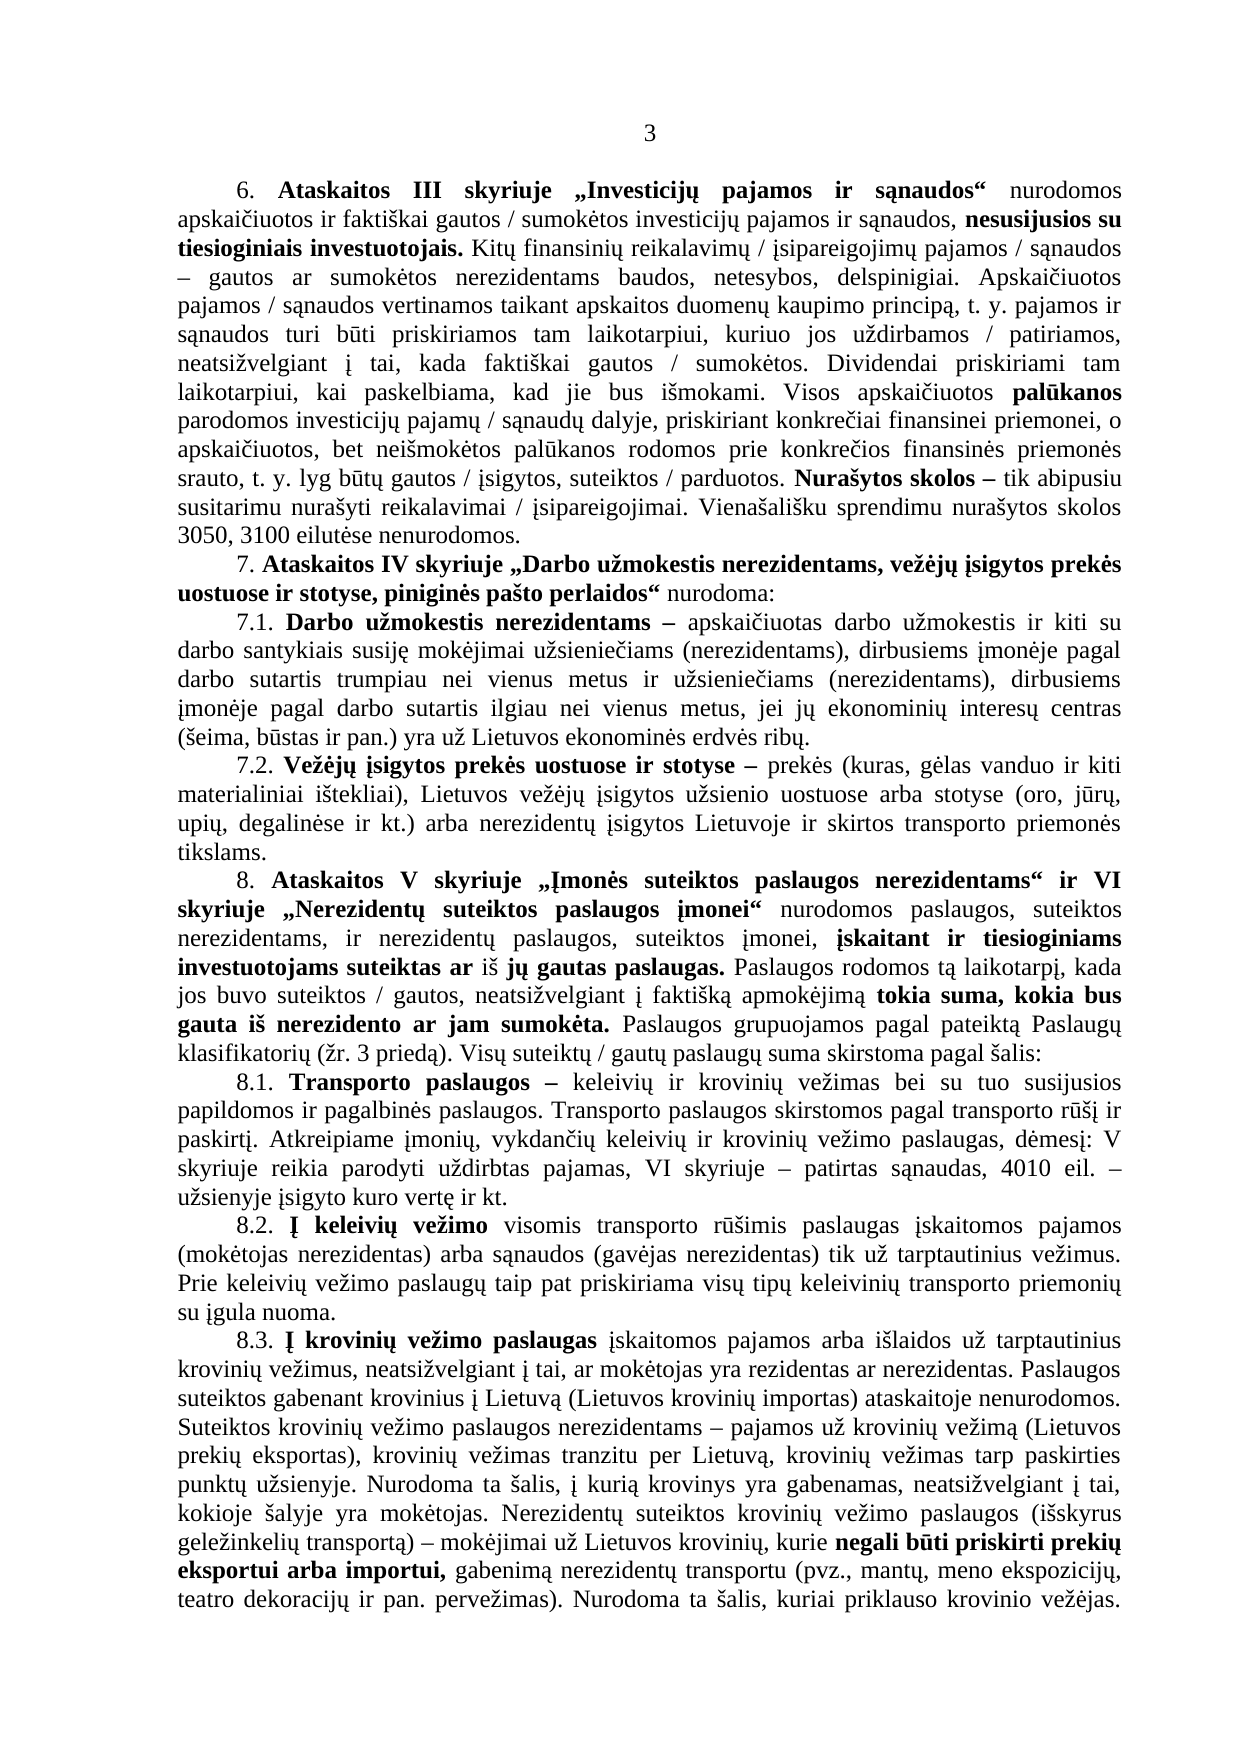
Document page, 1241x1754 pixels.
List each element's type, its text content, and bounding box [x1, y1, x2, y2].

text 7.1. Darbo užmokestis nerezidentams – apskaičiuotas darbo užmokestis ir kiti su darbo santykiais susiję mokėjimai užsieniečiams (nerezidentams), dirbusiems įmonėje pagal darbo sutartis trumpiau nei vienus metus ir užsieniečiams (nerezidentams), dirbusiems įmonėje pagal darbo sutartis ilgiau nei vienus metus, jei jų ekonominių interesų centras (šeima, būstas ir pan.) yra už Lietuvos ekonominės erdvės ribų. [177, 607, 1122, 751]
text 8.2. Į keleivių vežimo visomis transporto rūšimis paslaugas įskaitomos pajamos (mokėtojas nerezidentas) arba sąnaudos (gavėjas nerezidentas) tik už tarptautinius vežimus. Prie keleivių vežimo paslaugų taip pat priskiriama visų tipų keleivinių transporto priemonių su įgula nuoma. [177, 1211, 1122, 1326]
text 6. Ataskaitos III skyriuje „Investicijų pajamos ir sąnaudos“ nurodomos apskaičiuotos ir faktiškai gautos / sumokėtos investicijų pajamos ir sąnaudos, nesusijusios su tiesioginiais investuotojais. Kitų finansinių reikalavimų / įsipareigojimų pajamos / sąnaudos – gautos ar sumokėtos nerezidentams baudos, netesybos, delspinigiai. Apskaičiuotos pajamos / sąnaudos vertinamos taikant apskaitos duomenų kaupimo principą, t. y. pajamos ir sąnaudos turi būti priskiriamos tam laikotarpiui, kuriuo jos uždirbamos / patiriamos, neatsižvelgiant į tai, kada faktiškai gautos / sumokėtos. Dividendai priskiriami tam laikotarpiui, kai paskelbiama, kad jie bus išmokami. Visos apskaičiuotos palūkanos parodomos investicijų pajamų / sąnaudų dalyje, priskiriant konkrečiai finansinei priemonei, o apskaičiuotos, bet neišmokėtos palūkanos rodomos prie konkrečios finansinės priemonės srauto, t. y. lyg būtų gautos / įsigytos, suteiktos / parduotos. Nurašytos skolos – tik abipusiu susitarimu nurašyti reikalavimai / įsipareigojimai. Vienašališku sprendimu nurašytos skolos 3050, 3100 eilutėse nenurodomos. [177, 176, 1122, 549]
text 7. Ataskaitos IV skyriuje „Darbo užmokestis nerezidentams, vežėjų įsigytos prekės uostuose ir stotyse, piniginės pašto perlaidos“ nurodoma: [177, 549, 1122, 607]
text 8. Ataskaitos V skyriuje „Įmonės suteiktos paslaugos nerezidentams“ ir VI skyriuje „Nerezidentų suteiktos paslaugos įmonei“ nurodomos paslaugos, suteiktos nerezidentams, ir nerezidentų paslaugos, suteiktos įmonei, įskaitant ir tiesioginiams investuotojams suteiktas ar iš jų gautas paslaugas. Paslaugos rodomos tą laikotarpį, kada jos buvo suteiktos / gautos, neatsižvelgiant į faktišką apmokėjimą tokia suma, kokia bus gauta iš nerezidento ar jam sumokėta. Paslaugos grupuojamos pagal pateiktą Paslaugų klasifikatorių (žr. 3 priedą). Visų suteiktų / gautų paslaugų suma skirstoma pagal šalis: [177, 866, 1122, 1067]
text 7.2. Vežėjų įsigytos prekės uostuose ir stotyse – prekės (kuras, gėlas vanduo ir kiti materialiniai ištekliai), Lietuvos vežėjų įsigytos užsienio uostuose arba stotyse (oro, jūrų, upių, degalinėse ir kt.) arba nerezidentų įsigytos Lietuvoje ir skirtos transporto priemonės tikslams. [177, 751, 1122, 866]
text 8.3. Į krovinių vežimo paslaugas įskaitomos pajamos arba išlaidos už tarptautinius krovinių vežimus, neatsižvelgiant į tai, ar mokėtojas yra rezidentas ar nerezidentas. Paslaugos suteiktos gabenant krovinius į Lietuvą (Lietuvos krovinių importas) ataskaitoje nenurodomos. Suteiktos krovinių vežimo paslaugos nerezidentams – pajamos už krovinių vežimą (Lietuvos prekių eksportas), krovinių vežimas tranzitu per Lietuvą, krovinių vežimas tarp paskirties punktų užsienyje. Nurodoma ta šalis, į kurią krovinys yra gabenamas, neatsižvelgiant į tai, kokioje šalyje yra mokėtojas. Nerezidentų suteiktos krovinių vežimo paslaugos (išskyrus geležinkelių transportą) – mokėjimai už Lietuvos krovinių, kurie negali būti priskirti prekių eksportui arba importui, gabenimą nerezidentų transportu (pvz., mantų, meno ekspozicijų, teatro dekoracijų ir pan. pervežimas). Nurodoma ta šalis, kuriai priklauso krovinio vežėjas. [177, 1326, 1122, 1613]
text 8.1. Transporto paslaugos – keleivių ir krovinių vežimas bei su tuo susijusios papildomos ir pagalbinės paslaugos. Transporto paslaugos skirstomos pagal transporto rūšį ir paskirtį. Atkreipiame įmonių, vykdančių keleivių ir krovinių vežimo paslaugas, dėmesį: V skyriuje reikia parodyti uždirbtas pajamas, VI skyriuje – patirtas sąnaudas, 4010 eil. – užsienyje įsigyto kuro vertę ir kt. [177, 1067, 1122, 1211]
